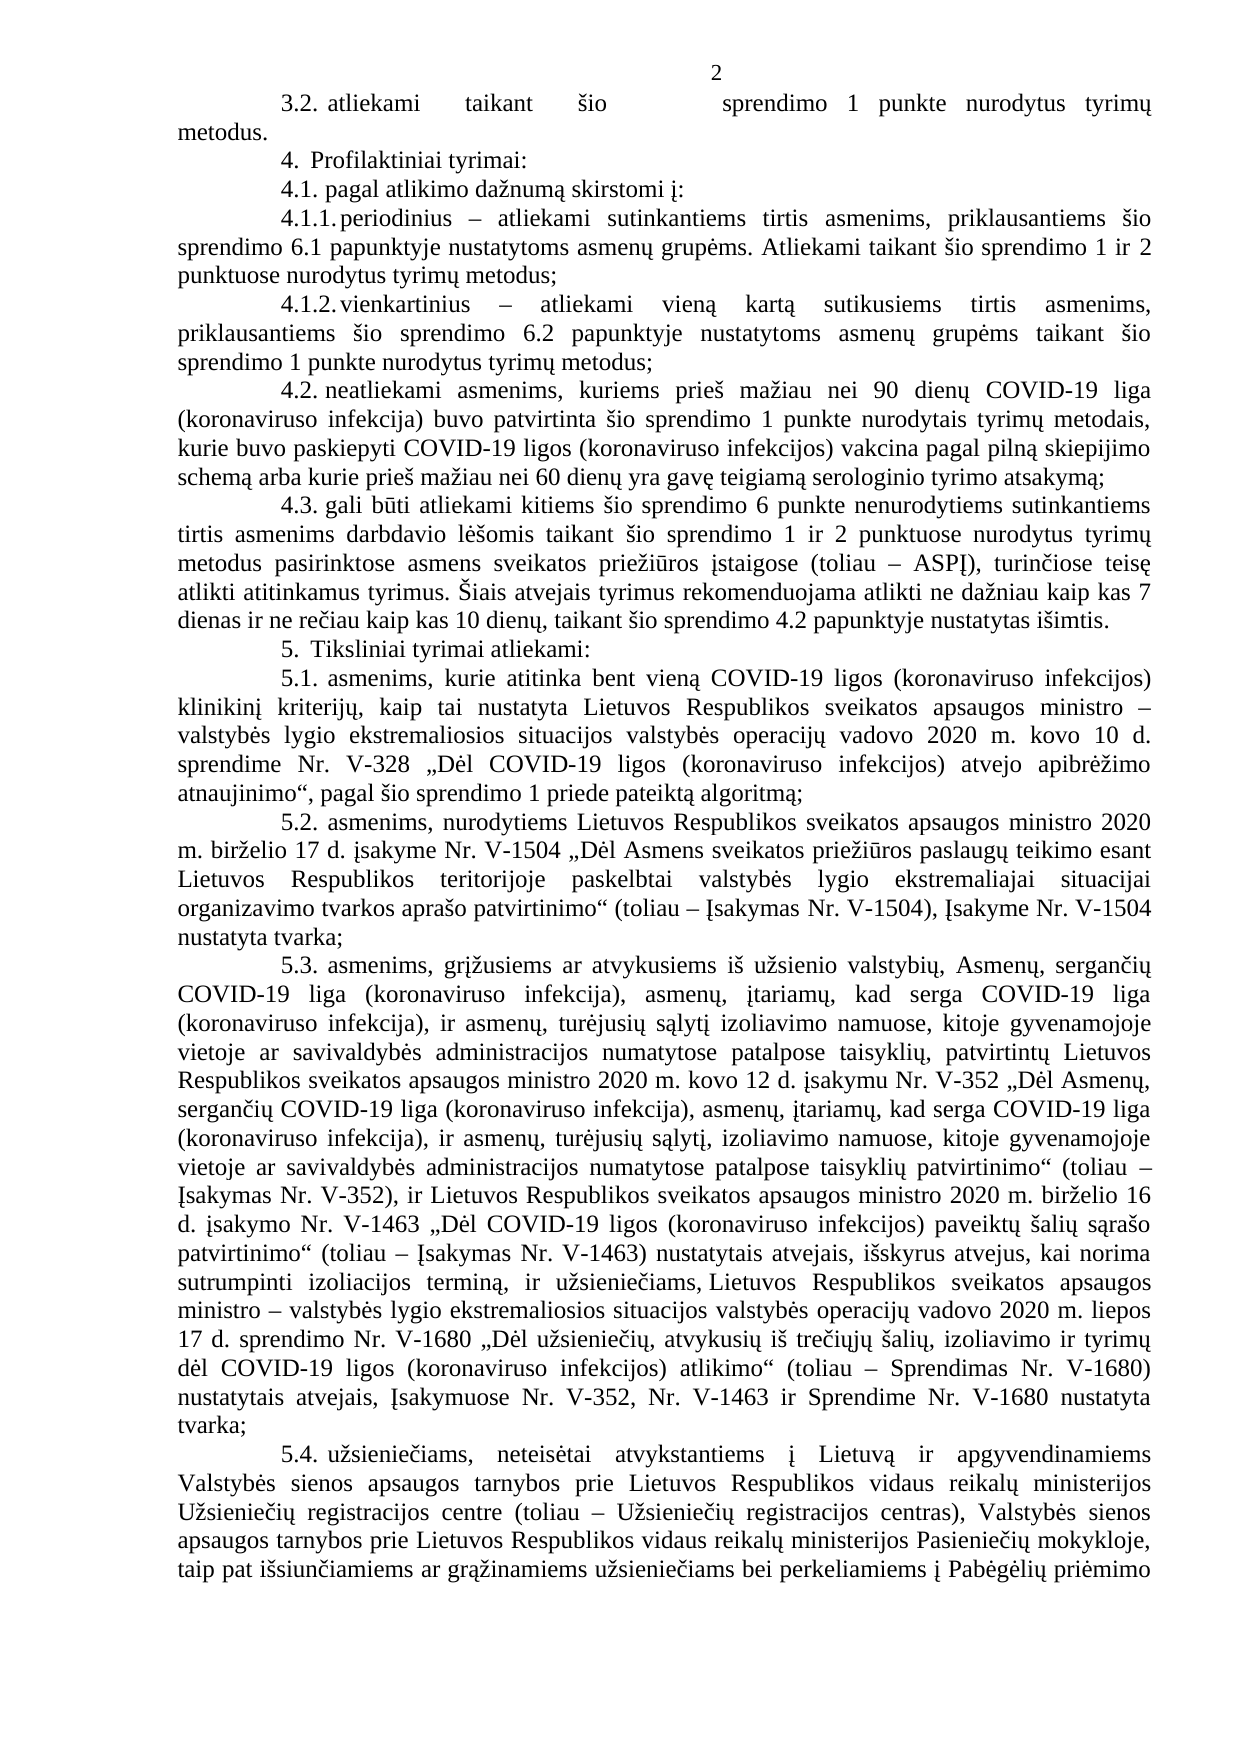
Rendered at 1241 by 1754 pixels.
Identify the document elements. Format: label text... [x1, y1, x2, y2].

text 4. Profilaktiniai tyrimai: [177, 145, 1152, 174]
text 4.1. pagal atlikimo dažnumą skirstomi į: [281, 174, 1152, 203]
text 4.1.1. periodinius – atliekami sutinkantiems tirtis asmenims, priklausantiems šio sprendimo 6.1 papunktyje nustatytoms asmenų grupėms. Atliekami taikant šio sprendimo 1 ir 2 punktuose nurodytus tyrimų metodus; [177, 203, 1152, 289]
text 4.1.2. vienkartinius – atliekami vieną kartą sutikusiems tirtis asmenims, priklausantiems šio sprendimo 6.2 papunktyje nustatytoms asmenų grupėms taikant šio sprendimo 1 punkte nurodytus tyrimų metodus; [177, 289, 1152, 375]
text 3.2. atliekami taikant šio sprendimo 1 punkte nurodytus tyrimų metodus. [177, 88, 1152, 145]
text 5.1. asmenims, kurie atitinka bent vieną COVID-19 ligos (koronaviruso infekcijos) klinikinį kriterijų, kaip tai nustatyta Lietuvos Respublikos sveikatos apsaugos ministro – valstybės lygio ekstremaliosios situacijos valstybės operacijų vadovo 2020 m. kovo 10 d. sprendime Nr. V-328 „Dėl COVID-19 ligos (koronaviruso infekcijos) atvejo apibrėžimo atnaujinimo“, pagal šio sprendimo 1 priede pateiktą algoritmą; [177, 663, 1152, 807]
text 4.2. neatliekami asmenims, kuriems prieš mažiau nei 90 dienų COVID-19 liga (koronaviruso infekcija) buvo patvirtinta šio sprendimo 1 punkte nurodytais tyrimų metodais, kurie buvo paskiepyti COVID-19 ligos (koronaviruso infekcijos) vakcina pagal pilną skiepijimo schemą arba kurie prieš mažiau nei 60 dienų yra gavę teigiamą serologinio tyrimo atsakymą; [177, 375, 1152, 490]
text 5.2. asmenims, nurodytiems Lietuvos Respublikos sveikatos apsaugos ministro 2020 m. birželio 17 d. įsakyme Nr. V-1504 „Dėl Asmens sveikatos priežiūros paslaugų teikimo esant Lietuvos Respublikos teritorijoje paskelbtai valstybės lygio ekstremaliajai situacijai organizavimo tvarkos aprašo patvirtinimo“ (toliau – Įsakymas Nr. V-1504), Įsakyme Nr. V-1504 nustatyta tvarka; [177, 807, 1152, 950]
text 5.4. užsieniečiams, neteisėtai atvykstantiems į Lietuvą ir apgyvendinamiems Valstybės sienos apsaugos tarnybos prie Lietuvos Respublikos vidaus reikalų ministerijos Užsieniečių registracijos centre (toliau – Užsieniečių registracijos centras), Valstybės sienos apsaugos tarnybos prie Lietuvos Respublikos vidaus reikalų ministerijos Pasieniečių mokykloje, taip pat išsiunčiamiems ar grąžinamiems užsieniečiams bei perkeliamiems į Pabėgėlių priėmimo [177, 1439, 1152, 1583]
text 5.3. asmenims, grįžusiems ar atvykusiems iš užsienio valstybių, Asmenų, sergančių COVID-19 liga (koronaviruso infekcija), asmenų, įtariamų, kad serga COVID-19 liga (koronaviruso infekcija), ir asmenų, turėjusių sąlytį izoliavimo namuose, kitoje gyvenamojoje vietoje ar savivaldybės administracijos numatytose patalpose taisyklių, patvirtintų Lietuvos Respublikos sveikatos apsaugos ministro 2020 m. kovo 12 d. įsakymu Nr. V-352 „Dėl Asmenų, sergančių COVID-19 liga (koronaviruso infekcija), asmenų, įtariamų, kad serga COVID-19 liga (koronaviruso infekcija), ir asmenų, turėjusių sąlytį, izoliavimo namuose, kitoje gyvenamojoje vietoje ar savivaldybės administracijos numatytose patalpose taisyklių patvirtinimo“ (toliau – Įsakymas Nr. V-352), ir Lietuvos Respublikos sveikatos apsaugos ministro 2020 m. birželio 16 d. įsakymo Nr. V-1463 „Dėl COVID-19 ligos (koronaviruso infekcijos) paveiktų šalių sąrašo patvirtinimo“ (toliau – Įsakymas Nr. V-1463) nustatytais atvejais, išskyrus atvejus, kai norima sutrumpinti izoliacijos terminą, ir užsieniečiams, Lietuvos Respublikos sveikatos apsaugos ministro – valstybės lygio ekstremaliosios situacijos valstybės operacijų vadovo 2020 m. liepos 17 d. sprendimo Nr. V-1680 „Dėl užsieniečių, atvykusių iš trečiųjų šalių, izoliavimo ir tyrimų dėl COVID-19 ligos (koronaviruso infekcijos) atlikimo“ (toliau – Sprendimas Nr. V-1680) nustatytais atvejais, Įsakymuose Nr. V-352, Nr. V-1463 ir Sprendime Nr. V-1680 nustatyta tvarka; [177, 950, 1152, 1439]
text 4.3. gali būti atliekami kitiems šio sprendimo 6 punkte nenurodytiems sutinkantiems tirtis asmenims darbdavio lėšomis taikant šio sprendimo 1 ir 2 punktuose nurodytus tyrimų metodus pasirinktose asmens sveikatos priežiūros įstaigose (toliau – ASPĮ), turinčiose teisę atlikti atitinkamus tyrimus. Šiais atvejais tyrimus rekomenduojama atlikti ne dažniau kaip kas 7 dienas ir ne rečiau kaip kas 10 dienų, taikant šio sprendimo 4.2 papunktyje nustatytas išimtis. [177, 490, 1152, 634]
text 5. Tiksliniai tyrimai atliekami: [177, 634, 1152, 663]
